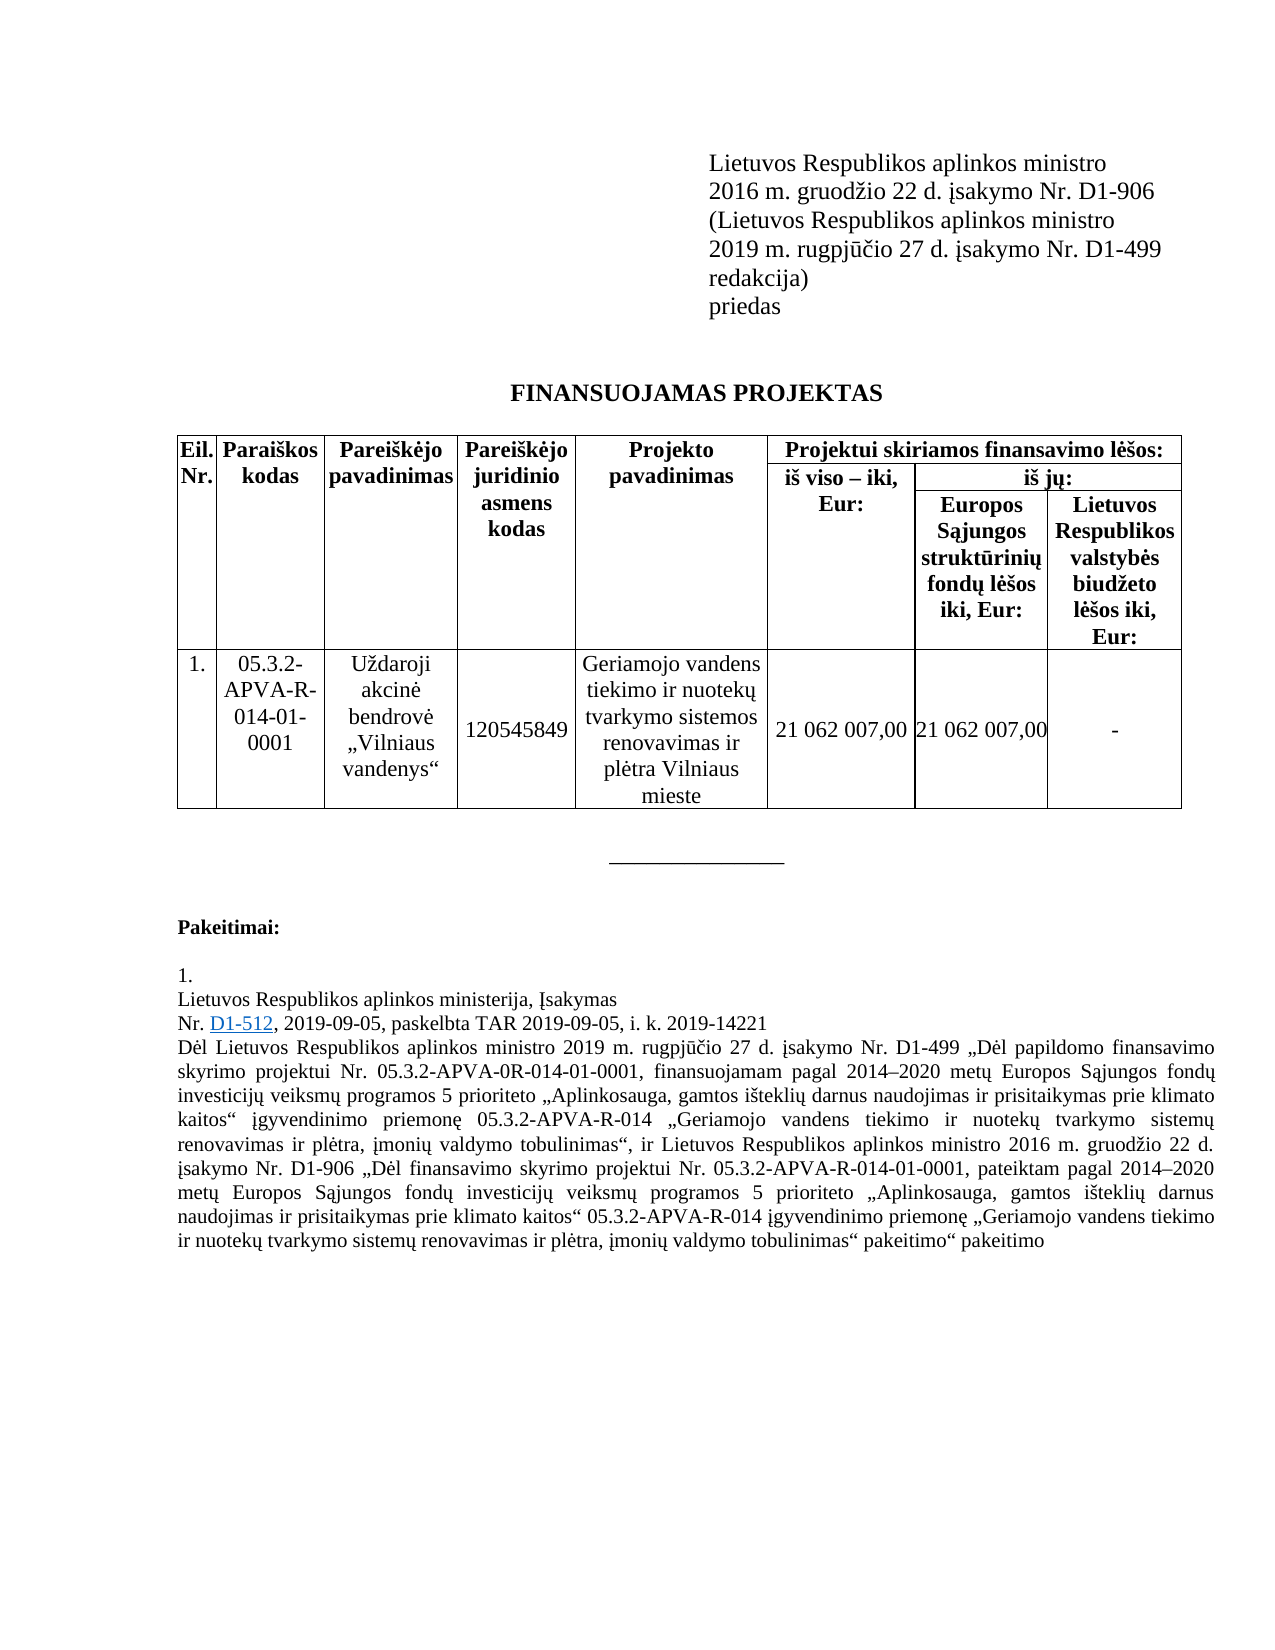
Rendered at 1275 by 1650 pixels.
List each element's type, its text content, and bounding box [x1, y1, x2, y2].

table_cell 1. [178, 650, 216, 808]
text 2016 m. gruodžio 22 d. įsakymo Nr. D1-906 [709, 176, 1216, 205]
table_cell 21 062 007,00 [768, 650, 914, 808]
table_cell Europos Sąjungos struktūrinių fondų lėšos iki, Eur: [916, 491, 1047, 649]
table_cell iš viso – iki, Eur: [768, 464, 914, 649]
text 2019 m. rugpjūčio 27 d. įsakymo Nr. D1-499 [709, 234, 1216, 263]
table_cell 120545849 [458, 650, 575, 808]
table_header Pareiškėjo juridinio asmens kodas [458, 436, 575, 649]
table_header Projekto pavadinimas [576, 436, 767, 649]
text 1. [177, 963, 1216, 987]
table_header Eil. Nr. [178, 436, 216, 649]
table_header Pareiškėjo pavadinimas [325, 436, 457, 649]
table_cell 05.3.2-APVA-R-014-01-0001 [217, 650, 324, 808]
table_cell - [1048, 650, 1181, 808]
text ______________ [177, 838, 1216, 867]
text Lietuvos Respublikos aplinkos ministro [709, 148, 1216, 176]
table_header Projektui skiriamos finansavimo lėšos: [768, 436, 1181, 462]
text priedas [709, 291, 1216, 320]
text redakcija) [709, 263, 1216, 291]
text Lietuvos Respublikos aplinkos ministerija, Įsakymas [177, 987, 1216, 1011]
table_cell Lietuvos Respublikos valstybės biudžeto lėšos iki, Eur: [1048, 491, 1181, 649]
text (Lietuvos Respublikos aplinkos ministro [709, 205, 1216, 234]
text FINANSUOJAMAS PROJEKTAS [177, 378, 1216, 406]
text Nr. D1-512, 2019-09-05, paskelbta TAR 2019-09-05, i. k. 2019-14221 [177, 1011, 1216, 1035]
text Pakeitimai: [177, 915, 1216, 939]
table_cell Uždaroji akcinė bendrovė „Vilniaus vandenys“ [325, 650, 457, 808]
table_header Paraiškos kodas [217, 436, 324, 649]
text Dėl Lietuvos Respublikos aplinkos ministro 2019 m. rugpjūčio 27 d. įsakymo Nr. D1-499 „Dėl papildomo finansavimo skyrimo projektui Nr. 05.3.2-APVA-0R-014-01-0001, finansuojamam pagal 2014–2020 metų Europos Sąjungos fondų investicijų veiksmų programos 5 prioriteto „Aplinkosauga, gamtos išteklių darnus naudojimas ir prisitaikymas prie klimato kaitos“ įgyvendinimo priemonę 05.3.2-APVA-R-014 „Geriamojo vandens tiekimo ir nuotekų tvarkymo sistemų renovavimas ir plėtra, įmonių valdymo tobulinimas“, ir Lietuvos Respublikos aplinkos ministro 2016 m. gruodžio 22 d. įsakymo Nr. D1-906 „Dėl finansavimo skyrimo projektui Nr. 05.3.2-APVA-R-014-01-0001, pateiktam pagal 2014–2020 metų Europos Sąjungos fondų investicijų veiksmų programos 5 prioriteto „Aplinkosauga, gamtos išteklių darnus naudojimas ir prisitaikymas prie klimato kaitos“ 05.3.2-APVA-R-014 įgyvendinimo priemonę „Geriamojo vandens tiekimo ir nuotekų tvarkymo sistemų renovavimas ir plėtra, įmonių valdymo tobulinimas“ pakeitimo“ pakeitimo [177, 1035, 1216, 1252]
table_cell Geriamojo vandens tiekimo ir nuotekų tvarkymo sistemos renovavimas ir plėtra Vilniaus mieste [576, 650, 767, 808]
table_cell iš jų: [916, 464, 1181, 490]
table_cell 21 062 007,00 [916, 650, 1047, 808]
